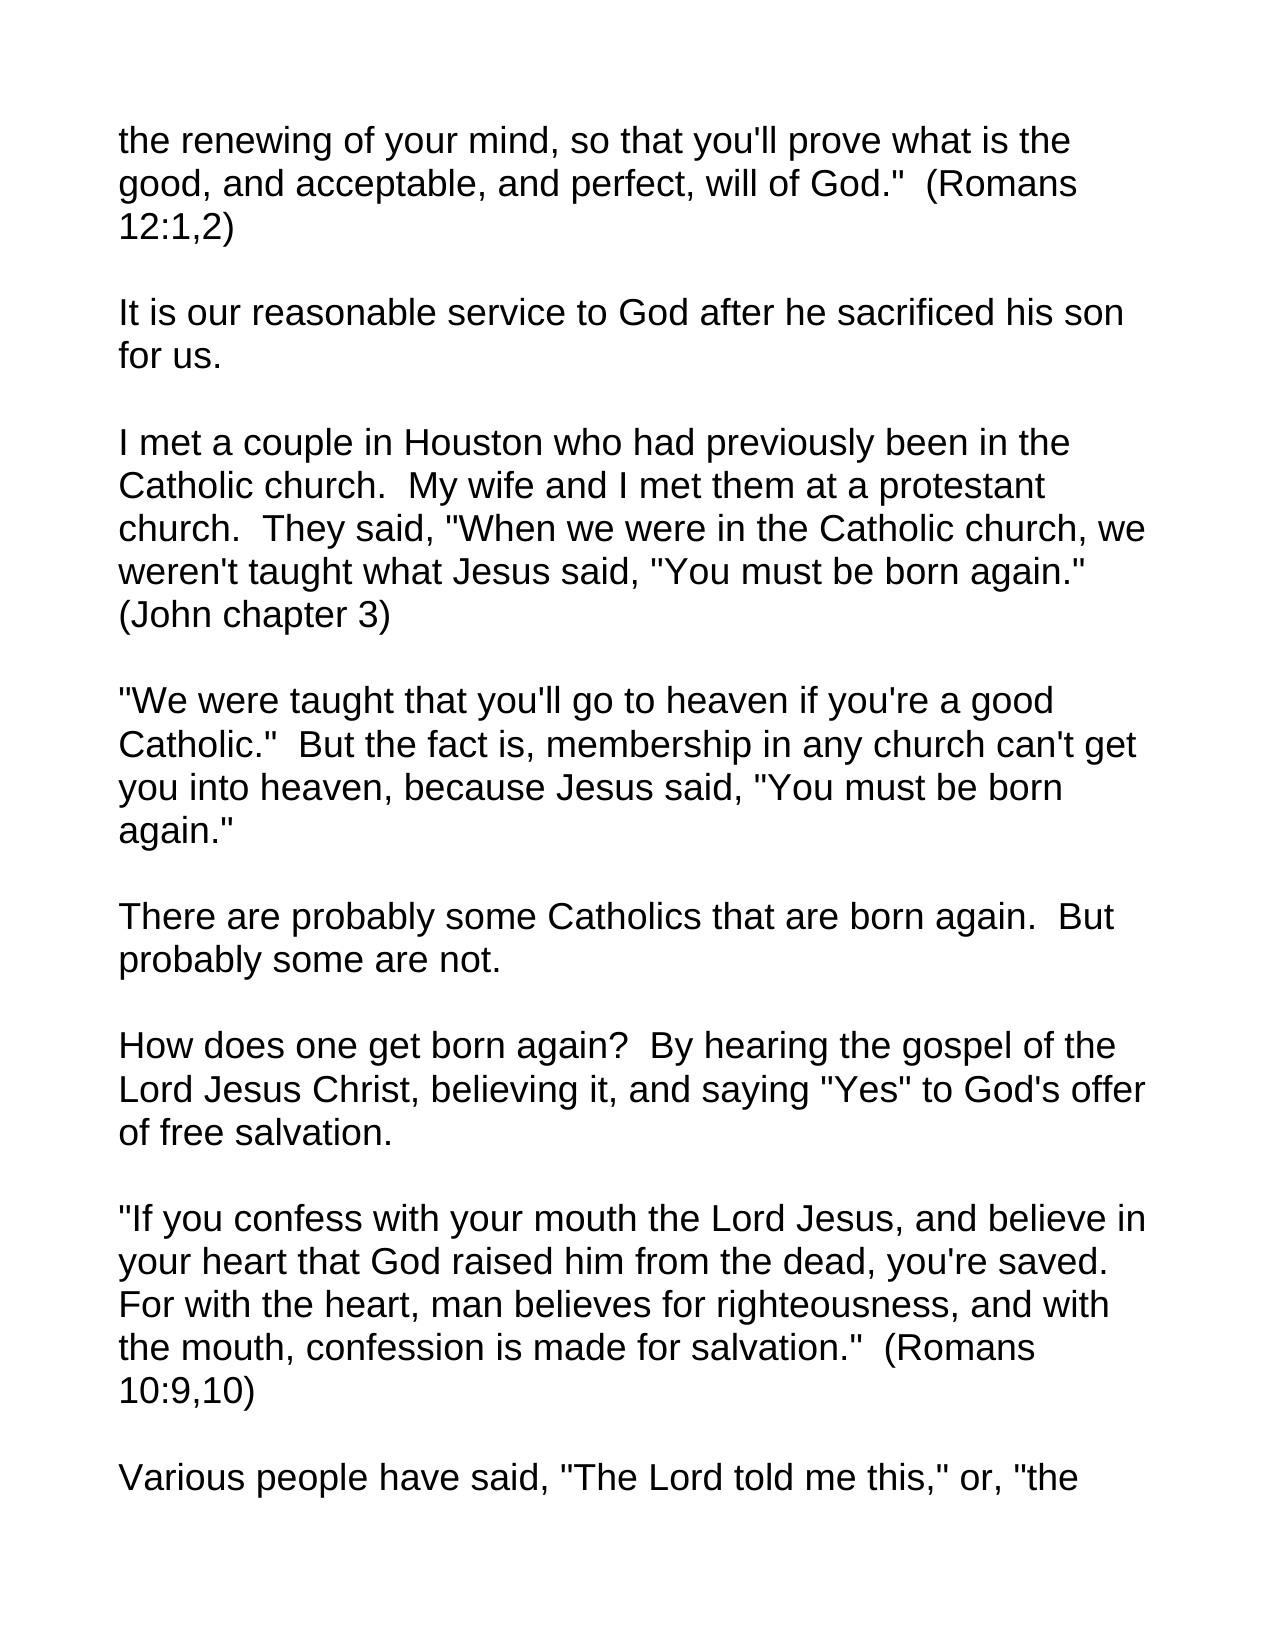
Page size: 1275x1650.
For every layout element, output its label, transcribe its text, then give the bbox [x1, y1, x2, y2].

text "If you confess with your mouth the Lord Jesus, and believe in your heart that God raised him from the dead, you're saved. For with the heart, man believes for righteousness, and with the mouth, confession is made for salvation." (Romans 10:9,10) [118, 1196, 1157, 1412]
text There are probably some Catholics that are born again. But probably some are not. [118, 894, 1157, 981]
text "We were taught that you'll go to heaven if you're a good Catholic." But the fact is, membership in any church can't get you into heaven, because Jesus said, "You must be born again." [118, 679, 1157, 851]
text the renewing of your mind, so that you'll prove what is the good, and acceptable, and perfect, will of God." (Romans 12:1,2) [118, 118, 1157, 247]
text I met a couple in Houston who had previously been in the Catholic church. My wife and I met them at a protestant church. They said, "When we were in the Catholic church, we weren't taught what Jesus said, "You must be born again." (John chapter 3) [118, 420, 1157, 636]
text Various people have said, "The Lord told me this," or, "the [118, 1455, 1157, 1498]
text How does one get born again? By hearing the gospel of the Lord Jesus Christ, believing it, and saying "Yes" to God's offer of free salvation. [118, 1024, 1157, 1153]
text It is our reasonable service to God after he sacrificed his son for us. [118, 291, 1157, 377]
